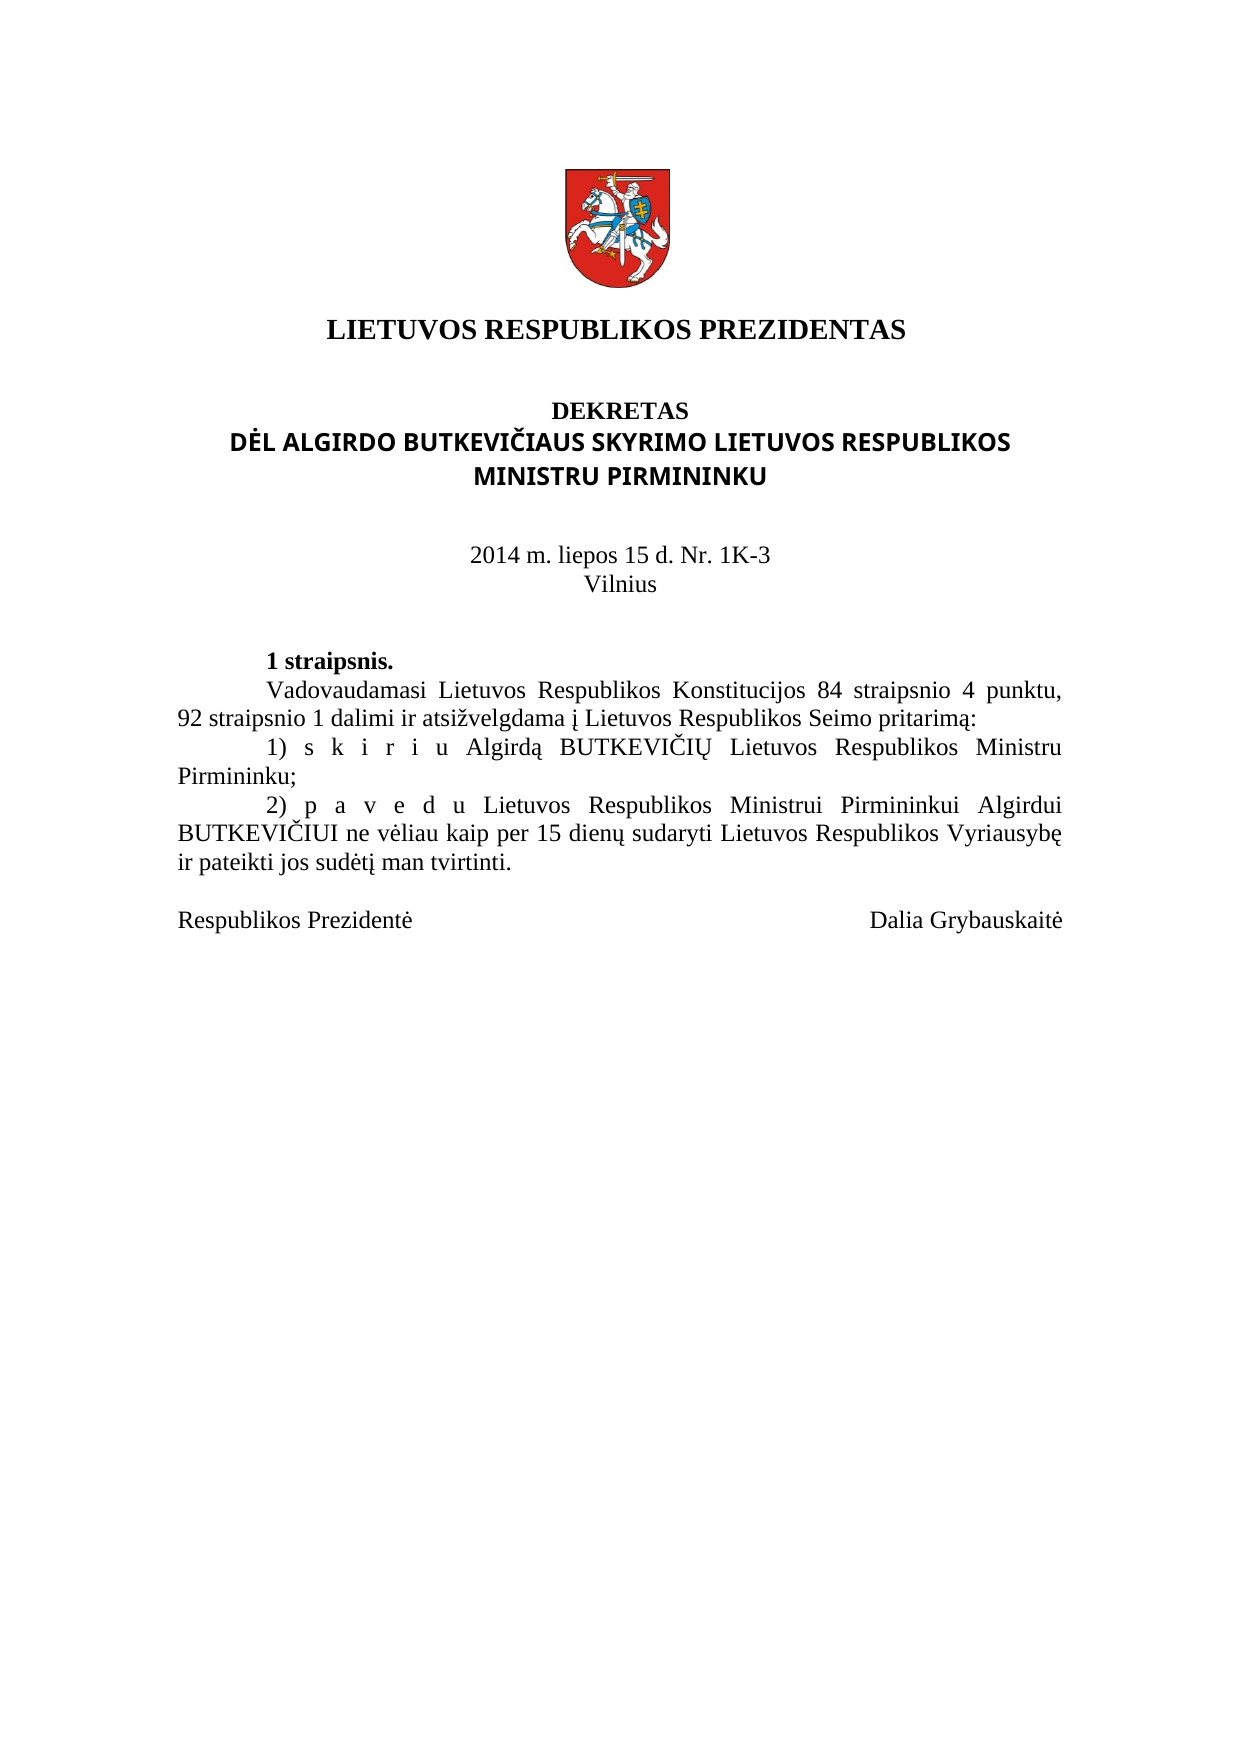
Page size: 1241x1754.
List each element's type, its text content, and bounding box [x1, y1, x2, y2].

text Respublikos Prezidentė Dalia Grybauskaitė [177, 905, 1063, 933]
text DEKRETAS [177, 396, 1063, 424]
text LIETUVOS RESPUBLIKOS PREZIDENTAS [177, 312, 1063, 346]
text 1) s k i r i u Algirdą BUTKEVIČIŲ Lietuvos Respublikos Ministru Pirmininku; [177, 732, 1063, 790]
text 2) p a v e d u Lietuvos Respublikos Ministrui Pirmininkui Algirdui BUTKEVIČIUI ne vėliau kaip per 15 dienų sudaryti Lietuvos Respublikos Vyriausybę ir pateikti jos sudėtį man tvirtinti. [177, 790, 1063, 876]
text 2014 m. liepos 15 d. Nr. 1K-3 [177, 541, 1063, 569]
text Vilnius [177, 569, 1063, 598]
text 1 straipsnis. [177, 646, 1063, 675]
text Dėl ALGIRDO BUTKEVIČIAUS SKYRIMO LIETUVOS RESPUBLIKOS MINISTRU PIRMININKU [177, 424, 1063, 493]
text Vadovaudamasi Lietuvos Respublikos Konstitucijos 84 straipsnio 4 punktu, 92 straipsnio 1 dalimi ir atsižvelgdama į Lietuvos Respublikos Seimo pritarimą: [177, 675, 1063, 732]
